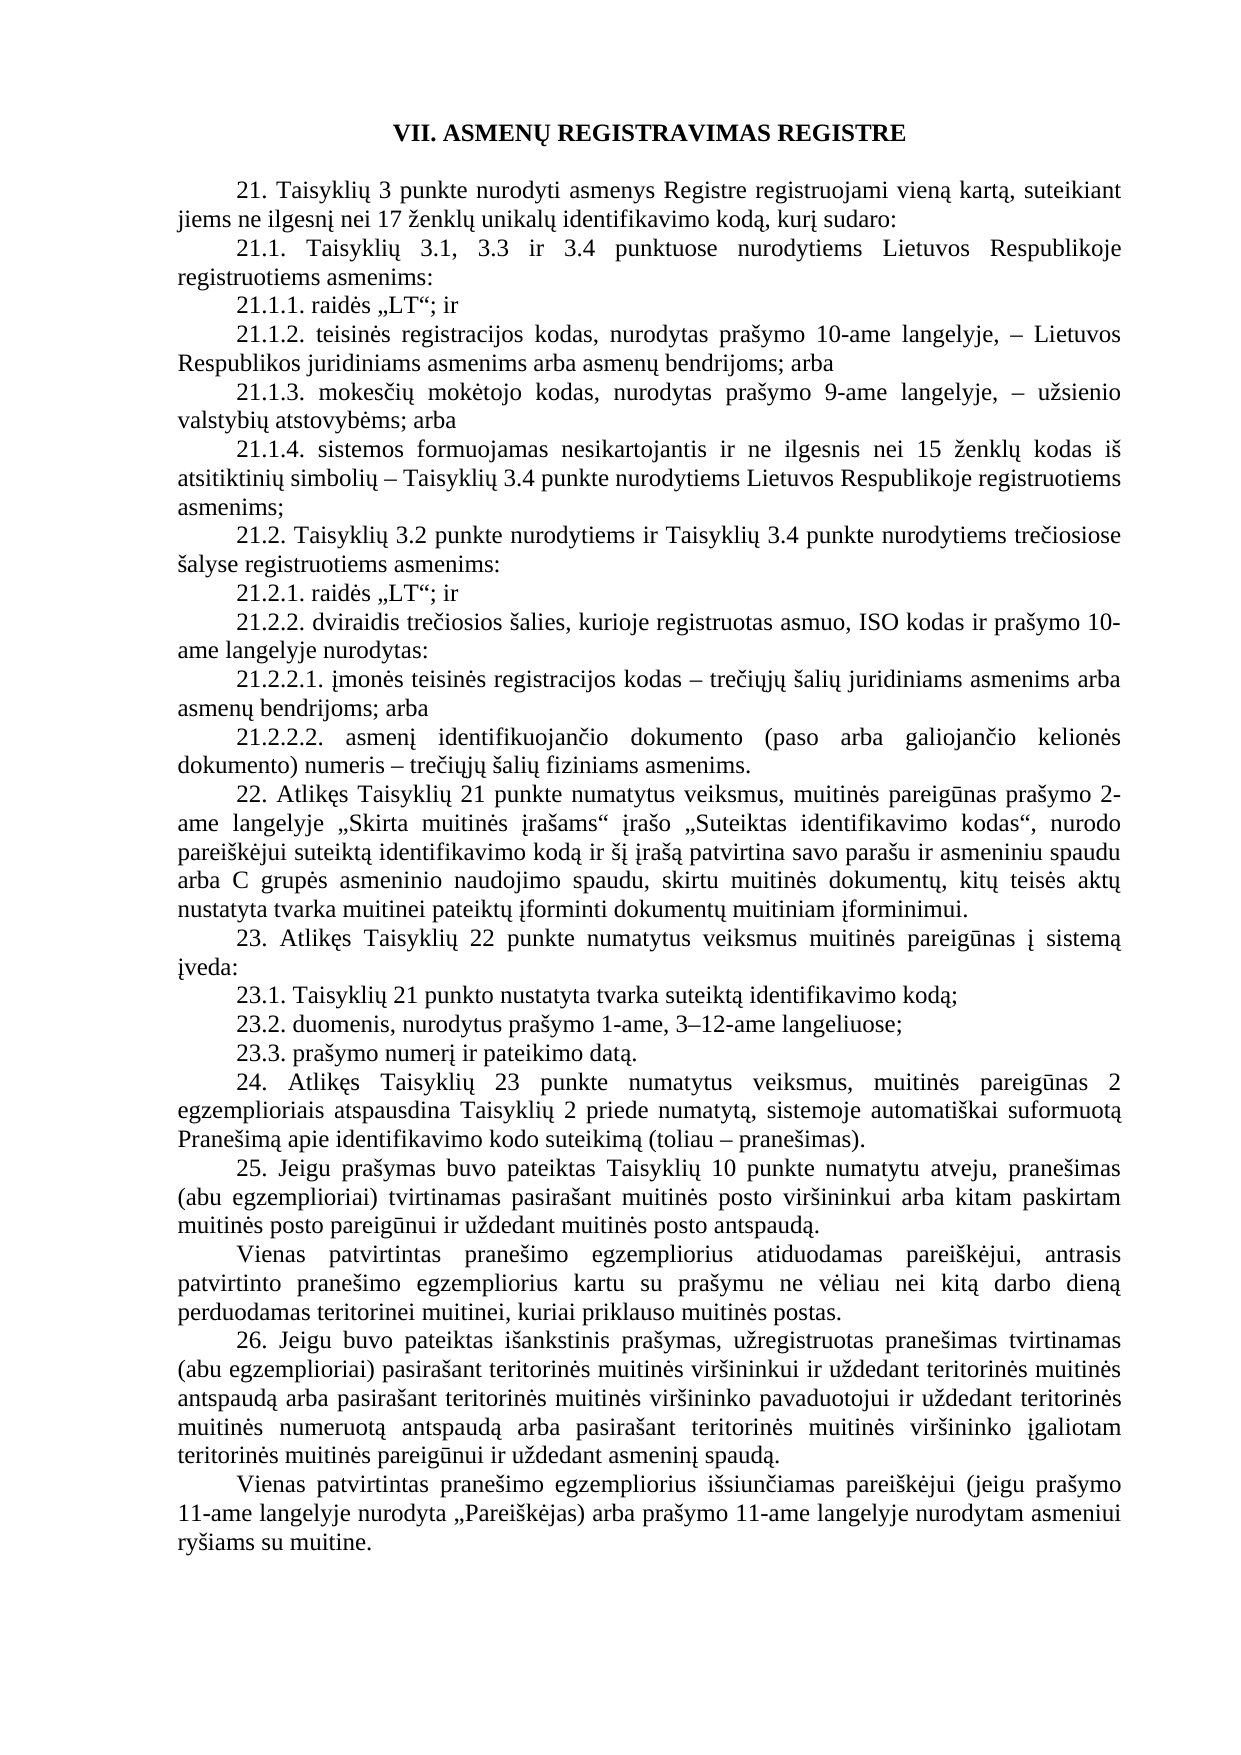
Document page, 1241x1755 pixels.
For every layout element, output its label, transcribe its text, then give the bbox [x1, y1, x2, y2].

text 25. Jeigu prašymas buvo pateiktas Taisyklių 10 punkte numatytu atveju, pranešimas (abu egzemplioriai) tvirtinamas pasirašant muitinės posto viršininkui arba kitam paskirtam muitinės posto pareigūnui ir uždedant muitinės posto antspaudą. [177, 1153, 1122, 1239]
text 23. Atlikęs Taisyklių 22 punkte numatytus veiksmus muitinės pareigūnas į sistemą įveda: [177, 923, 1122, 981]
text 23.2. duomenis, nurodytus prašymo 1-ame, 3–12-ame langeliuose; [177, 1009, 1122, 1038]
text 21. Taisyklių 3 punkte nurodyti asmenys Registre registruojami vieną kartą, suteikiant jiems ne ilgesnį nei 17 ženklų unikalų identifikavimo kodą, kurį sudaro: [177, 176, 1122, 233]
text VII. ASMENŲ REGISTRAVIMAS REGISTRE [177, 118, 1122, 147]
text 21.2.2. dviraidis trečiosios šalies, kurioje registruotas asmuo, ISO kodas ir prašymo 10-ame langelyje nurodytas: [177, 607, 1122, 664]
text 21.1.4. sistemos formuojamas nesikartojantis ir ne ilgesnis nei 15 ženklų kodas iš atsitiktinių simbolių – Taisyklių 3.4 punkte nurodytiems Lietuvos Respublikoje registruotiems asmenims; [177, 434, 1122, 521]
text 23.1. Taisyklių 21 punkto nustatyta tvarka suteiktą identifikavimo kodą; [177, 981, 1122, 1009]
text 26. Jeigu buvo pateiktas išankstinis prašymas, užregistruotas pranešimas tvirtinamas (abu egzemplioriai) pasirašant teritorinės muitinės viršininkui ir uždedant teritorinės muitinės antspaudą arba pasirašant teritorinės muitinės viršininko pavaduotojui ir uždedant teritorinės muitinės numeruotą antspaudą arba pasirašant teritorinės muitinės viršininko įgaliotam teritorinės muitinės pareigūnui ir uždedant asmeninį spaudą. [177, 1326, 1122, 1469]
text 21.2. Taisyklių 3.2 punkte nurodytiems ir Taisyklių 3.4 punkte nurodytiems trečiosiose šalyse registruotiems asmenims: [177, 521, 1122, 578]
text 21.1. Taisyklių 3.1, 3.3 ir 3.4 punktuose nurodytiems Lietuvos Respublikoje registruotiems asmenims: [177, 233, 1122, 291]
text 24. Atlikęs Taisyklių 23 punkte numatytus veiksmus, muitinės pareigūnas 2 egzemplioriais atspausdina Taisyklių 2 priede numatytą, sistemoje automatiškai suformuotą Pranešimą apie identifikavimo kodo suteikimą (toliau – pranešimas). [177, 1067, 1122, 1153]
text 21.1.2. teisinės registracijos kodas, nurodytas prašymo 10-ame langelyje, – Lietuvos Respublikos juridiniams asmenims arba asmenų bendrijoms; arba [177, 319, 1122, 377]
text 21.1.3. mokesčių mokėtojo kodas, nurodytas prašymo 9-ame langelyje, – užsienio valstybių atstovybėms; arba [177, 377, 1122, 434]
text Vienas patvirtintas pranešimo egzempliorius atiduodamas pareiškėjui, antrasis patvirtinto pranešimo egzempliorius kartu su prašymu ne vėliau nei kitą darbo dieną perduodamas teritorinei muitinei, kuriai priklauso muitinės postas. [177, 1239, 1122, 1326]
text 23.3. prašymo numerį ir pateikimo datą. [177, 1038, 1122, 1067]
text Vienas patvirtintas pranešimo egzempliorius išsiunčiamas pareiškėjui (jeigu prašymo 11-ame langelyje nurodyta „Pareiškėjas) arba prašymo 11-ame langelyje nurodytam asmeniui ryšiams su muitine. [177, 1469, 1122, 1556]
text 22. Atlikęs Taisyklių 21 punkte numatytus veiksmus, muitinės pareigūnas prašymo 2-ame langelyje „Skirta muitinės įrašams“ įrašo „Suteiktas identifikavimo kodas“, nurodo pareiškėjui suteiktą identifikavimo kodą ir šį įrašą patvirtina savo parašu ir asmeniniu spaudu arba C grupės asmeninio naudojimo spaudu, skirtu muitinės dokumentų, kitų teisės aktų nustatyta tvarka muitinei pateiktų įforminti dokumentų muitiniam įforminimui. [177, 779, 1122, 923]
text 21.2.1. raidės „LT“; ir [177, 578, 1122, 607]
text 21.2.2.1. įmonės teisinės registracijos kodas – trečiųjų šalių juridiniams asmenims arba asmenų bendrijoms; arba [177, 664, 1122, 722]
text 21.2.2.2. asmenį identifikuojančio dokumento (paso arba galiojančio kelionės dokumento) numeris – trečiųjų šalių fiziniams asmenims. [177, 722, 1122, 779]
text 21.1.1. raidės „LT“; ir [177, 291, 1122, 319]
